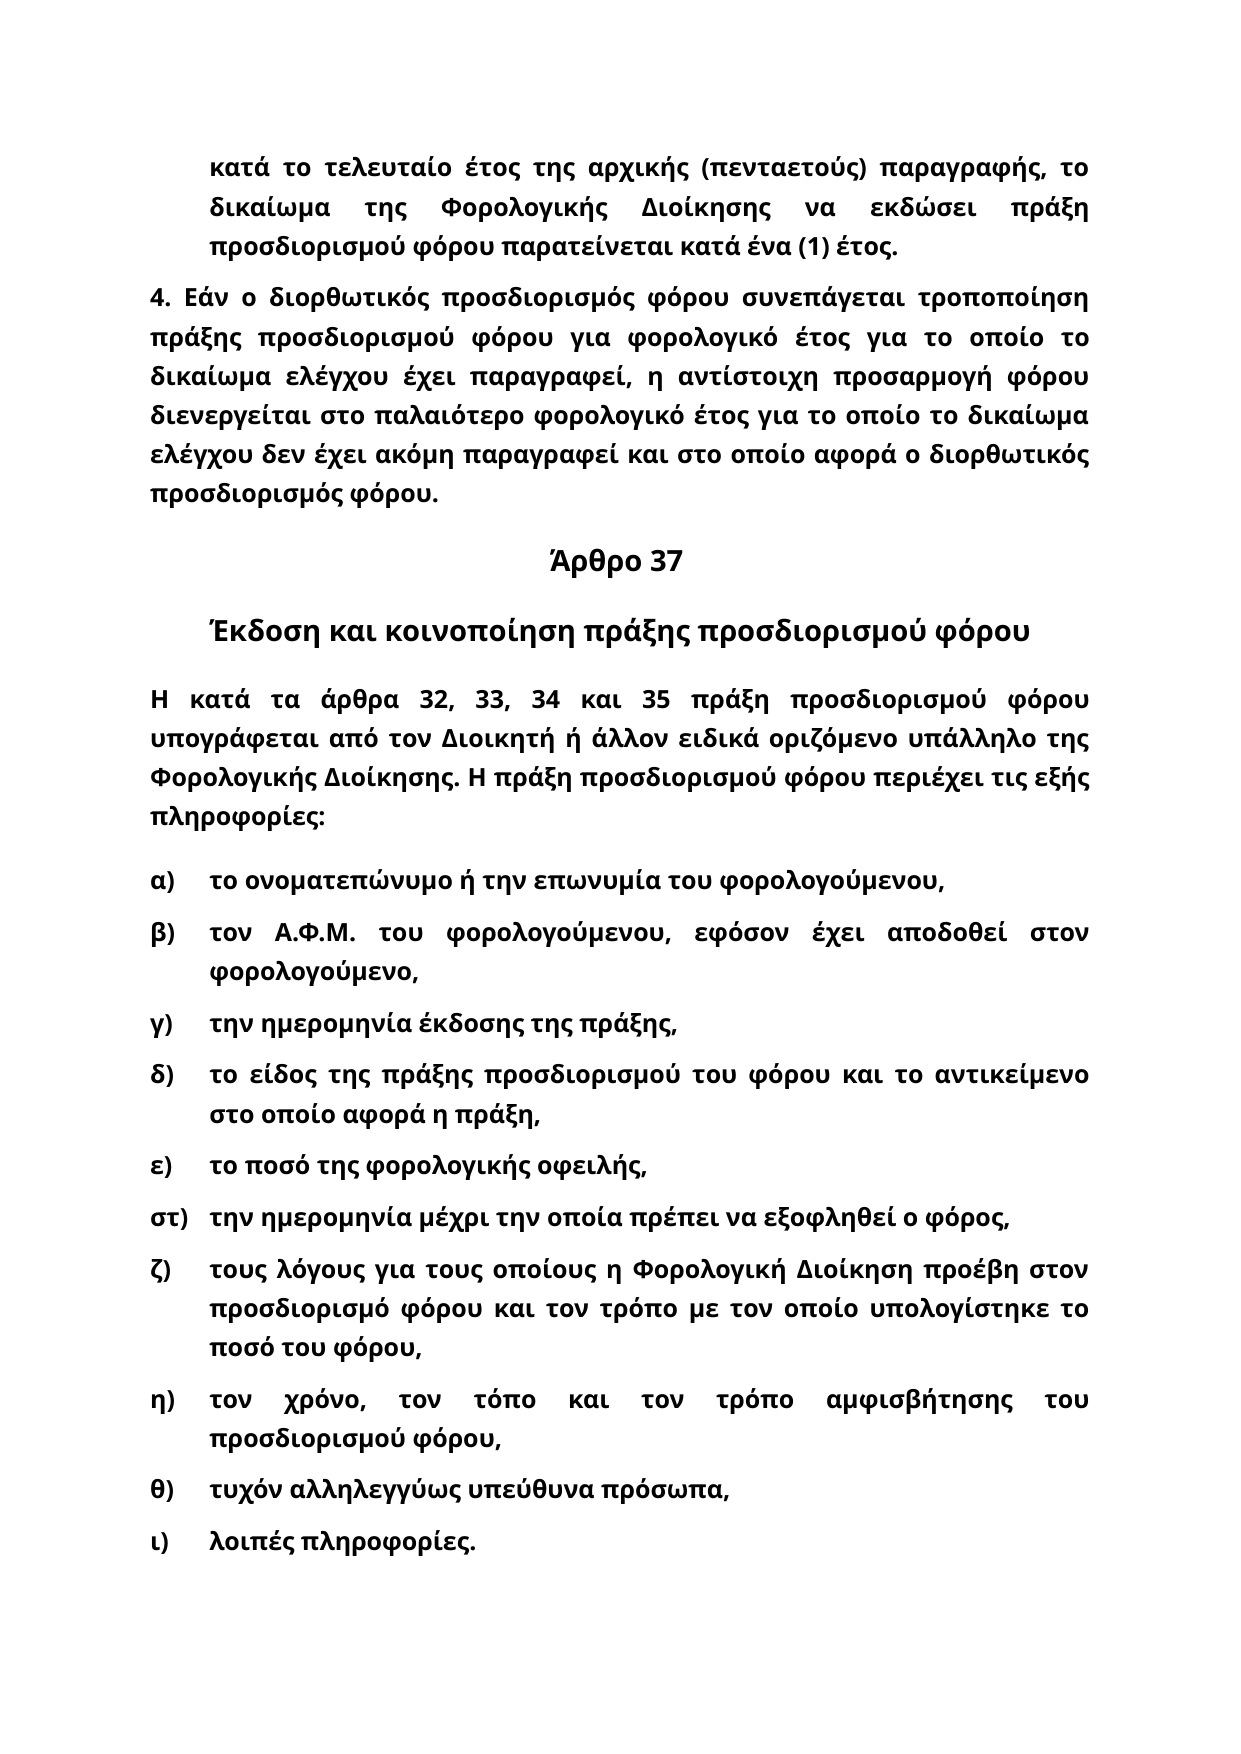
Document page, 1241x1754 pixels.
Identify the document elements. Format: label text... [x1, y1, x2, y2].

list ζ) τους λόγους για τους οποίους η Φορολογική Διοίκηση προέβη στον προσδιορισμό φόρου και τον τρόπο με τον οποίο υπολογίστηκε το ποσό του φόρου, [150, 1251, 1090, 1364]
list α) το ονοματεπώνυμο ή την επωνυμία του φορολογούμενου, [150, 863, 1090, 897]
list κατά το τελευταίο έτος της αρχικής (πενταετούς) παραγραφής, το δικαίωμα της Φορολογικής Διοίκησης να εκδώσει πράξη προσδιορισμού φόρου παρατείνεται κατά ένα (1) έτος. [150, 150, 1090, 262]
subtitle Άρθρο 37 [150, 540, 1090, 580]
list θ) τυχόν αλληλεγγύως υπεύθυνα πρόσωπα, [150, 1472, 1090, 1506]
text Η κατά τα άρθρα 32, 33, 34 και 35 πράξη προσδιορισμού φόρου υπογράφεται από τον Διοικητή ή άλλον ειδικά οριζόμενο υπάλληλο της Φορολογικής Διοίκησης. Η πράξη προσδιορισμού φόρου περιέχει τις εξής πληροφορίες: [150, 681, 1090, 833]
list στ) την ημερομηνία μέχρι την οποία πρέπει να εξοφληθεί ο φόρος, [150, 1199, 1090, 1234]
list ε) το ποσό της φορολογικής οφειλής, [150, 1148, 1090, 1182]
text 4. Εάν ο διορθωτικός προσδιορισμός φόρου συνεπάγεται τροποποίηση πράξης προσδιορισμού φόρου για φορολογικό έτος για το οποίο το δικαίωμα ελέγχου έχει παραγραφεί, η αντίστοιχη προσαρμογή φόρου διενεργείται στο παλαιότερο φορολογικό έτος για το οποίο το δικαίωμα ελέγχου δεν έχει ακόμη παραγραφεί και στο οποίο αφορά ο διορθωτικός προσδιορισμός φόρου. [150, 280, 1090, 510]
list γ) την ημερομηνία έκδοσης της πράξης, [150, 1005, 1090, 1039]
list δ) το είδος της πράξης προσδιορισμού του φόρου και το αντικείμενο στο οποίο αφορά η πράξη, [150, 1057, 1090, 1130]
list ι) λοιπές πληροφορίες. [150, 1524, 1090, 1558]
list β) τον Α.Φ.Μ. του φορολογούμενου, εφόσον έχει αποδοθεί στον φορολογούμενο, [150, 914, 1090, 988]
subtitle Έκδοση και κοινοποίηση πράξης προσδιορισμού φόρου [150, 611, 1090, 650]
list η) τον χρόνο, τον τόπο και τον τρόπο αμφισβήτησης του προσδιορισμού φόρου, [150, 1381, 1090, 1454]
